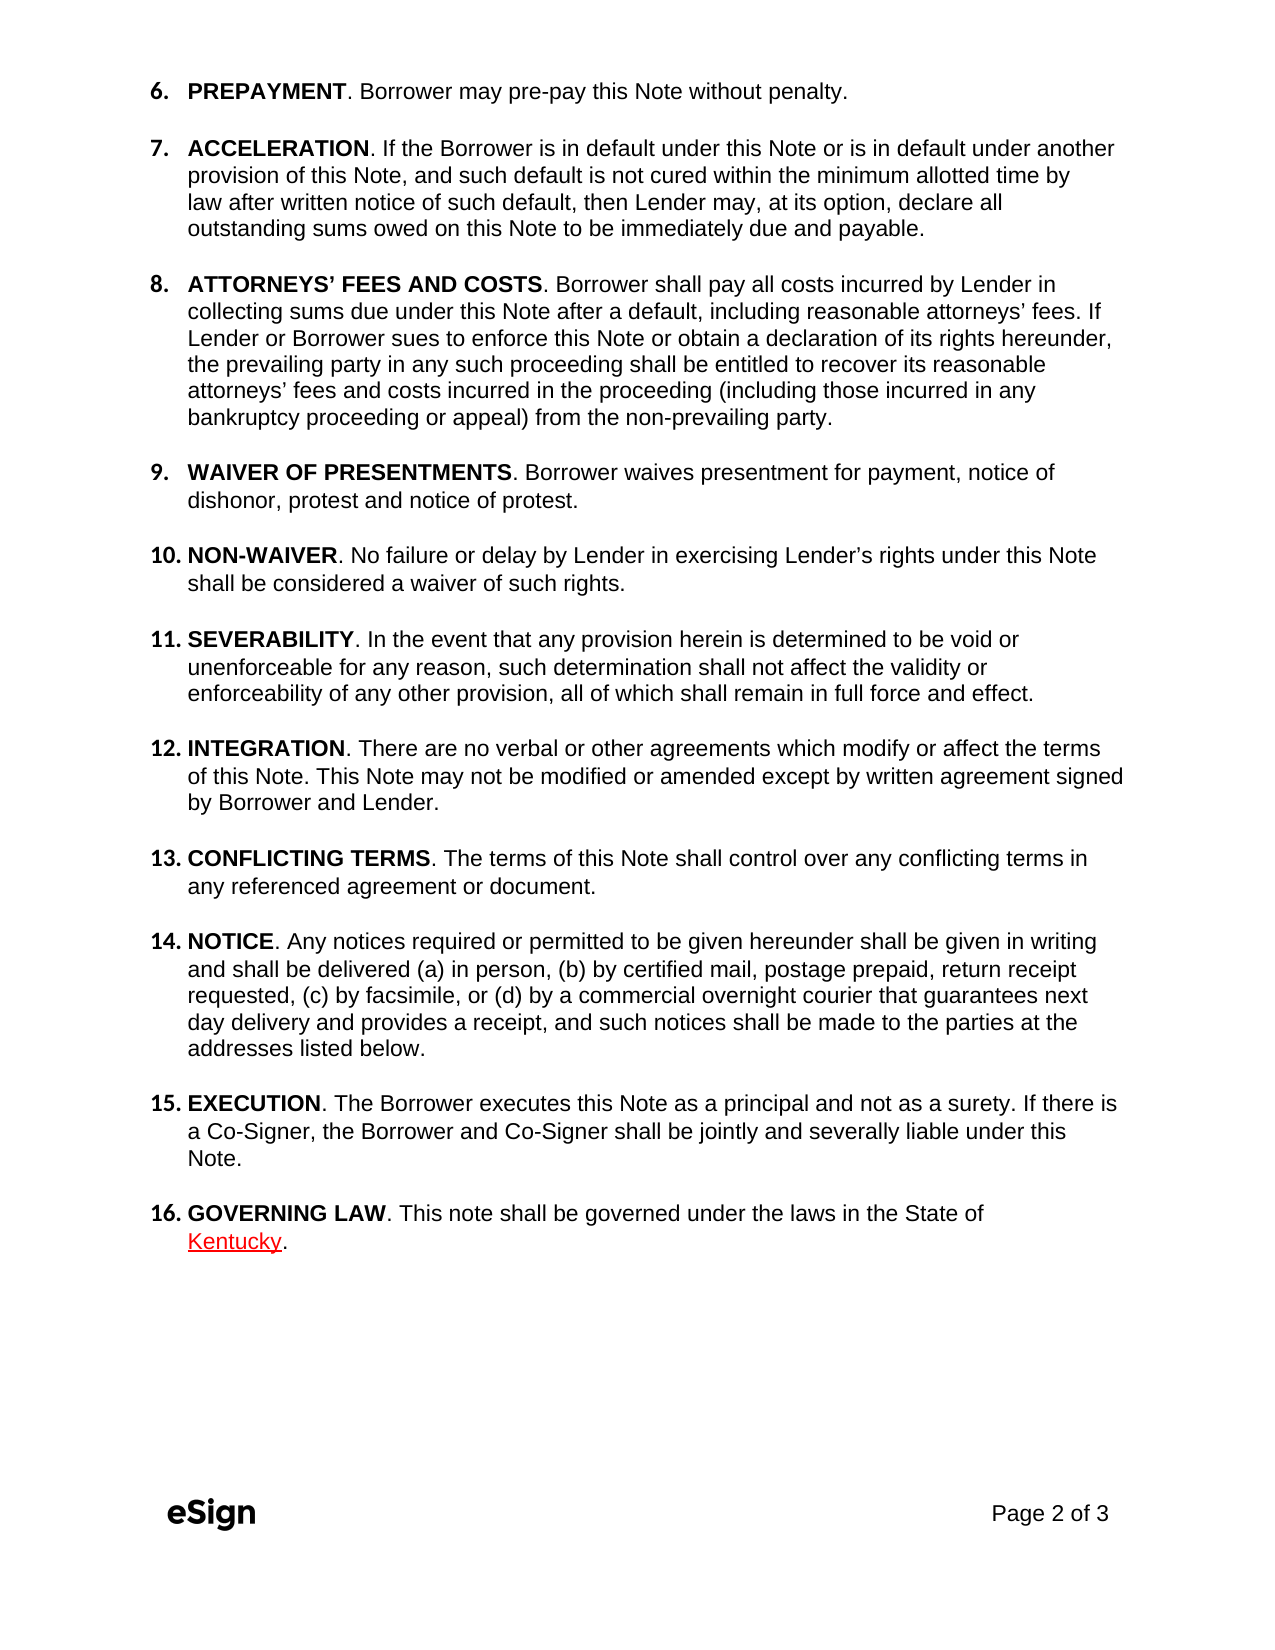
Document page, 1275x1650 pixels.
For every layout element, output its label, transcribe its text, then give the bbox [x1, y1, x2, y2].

list INTEGRATION. There are no verbal or other agreements which modify or affect the terms of this Note. This Note may not be modified or amended except by written agreement signed by Borrower and Lender. [150, 732, 1125, 816]
list GOVERNING LAW. This note shall be governed under the laws in the State of [150, 1197, 1125, 1228]
list WAIVER OF PRESENTMENTS. Borrower waives presentment for payment, notice of dishonor, protest and notice of protest. [150, 456, 1125, 513]
text Kentucky. [187, 1228, 1125, 1254]
list NON-WAIVER. No failure or delay by Lender in exercising Lender’s rights under this Note shall be considered a waiver of such rights. [150, 540, 1125, 597]
list EXECUTION. The Borrower executes this Note as a principal and not as a surety. If there is a Co-Signer, the Borrower and Co-Signer shall be jointly and severally liable under this Note. [150, 1088, 1125, 1171]
list NOTICE. Any notices required or permitted to be given hereunder shall be given in writing and shall be delivered (a) in person, (b) by certified mail, postage prepaid, return receipt requested, (c) by facsimile, or (d) by a commercial overnight courier that guarantees next day delivery and provides a receipt, and such notices shall be made to the parties at the addresses listed below. [150, 925, 1125, 1061]
list ACCELERATION. If the Borrower is in default under this Note or is in default under another provision of this Note, and such default is not cured within the minimum allotted time by law after written notice of such default, then Lender may, at its option, declare all outstanding sums owed on this Note to be immediately due and payable. [150, 132, 1125, 241]
list ATTORNEYS’ FEES AND COSTS. Borrower shall pay all costs incurred by Lender in collecting sums due under this Note after a default, including reasonable attorneys’ fees. If Lender or Borrower sues to enforce this Note or obtain a declaration of its rights hereunder, the prevailing party in any such proceeding shall be entitled to recover its reasonable attorneys’ fees and costs incurred in the proceeding (including those incurred in any bankruptcy proceeding or appeal) from the non-prevailing party. [150, 268, 1125, 430]
list SEVERABILITY. In the event that any provision herein is determined to be void or unenforceable for any reason, such determination shall not affect the validity or enforceability of any other provision, all of which shall remain in full force and effect. [150, 623, 1125, 706]
list PREPAYMENT. Borrower may pre-pay this Note without penalty. [150, 75, 1125, 106]
list CONFLICTING TERMS. The terms of this Note shall control over any conflicting terms in any referenced agreement or document. [150, 842, 1125, 899]
